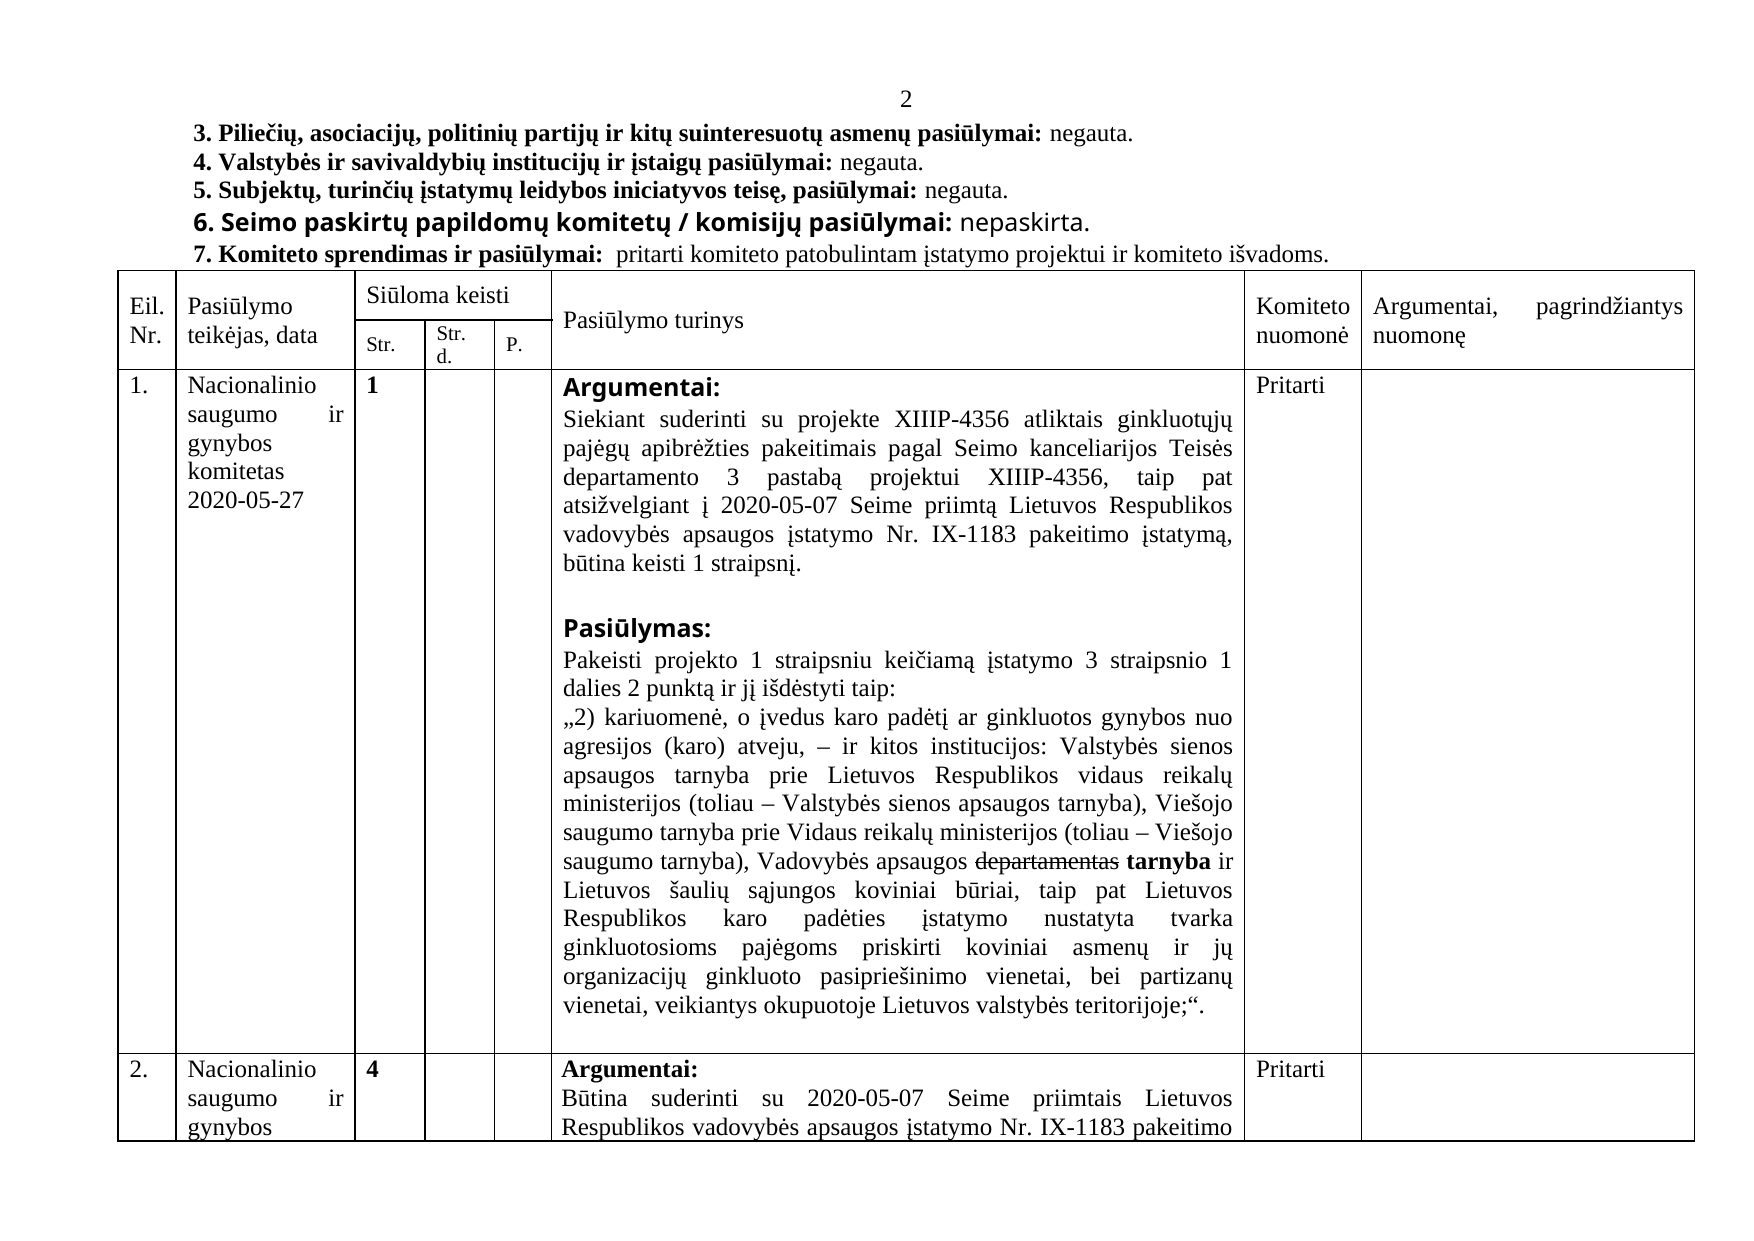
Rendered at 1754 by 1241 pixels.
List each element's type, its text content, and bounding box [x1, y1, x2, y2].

table_cell Argumentai: Būtina suderinti su 2020-05-07 Seime priimtais Lietuvos Respublikos vadovybės apsaugos įstatymo Nr. IX-1183 pakeitimo [552, 1054, 1244, 1140]
table_cell Nacionalinio saugumo ir gynybos [177, 1054, 354, 1140]
table_cell Str. d. [426, 321, 494, 368]
text 5. Subjektų, turinčių įstatymų leidybos iniciatyvos teisę, pasiūlymai: negauta. [118, 176, 1694, 204]
table_cell Str. [356, 321, 424, 368]
table_cell 1 [356, 370, 424, 1053]
table_cell [495, 370, 551, 1053]
table_cell Pritarti [1245, 370, 1361, 1053]
table_header Pasiūlymo teikėjas, data [177, 271, 354, 368]
table_cell 1. [119, 370, 175, 1053]
table_header Eil. Nr. [119, 271, 175, 368]
table_cell Pritarti [1245, 1054, 1361, 1140]
text 3. Piliečių, asociacijų, politinių partijų ir kitų suinteresuotų asmenų pasiūlymai: negauta. [118, 118, 1694, 147]
text 4. Valstybės ir savivaldybių institucijų ir įstaigų pasiūlymai: negauta. [118, 147, 1694, 176]
table_cell Argumentai: Siekiant suderinti su projekte XIIIP-4356 atliktais ginkluotųjų pajėgų apibrėžties pakeitimais pagal Seimo kanceliarijos Teisės departamento 3 pastabą projektui XIIIP-4356, taip pat atsižvelgiant į 2020-05-07 Seime priimtą Lietuvos Respublikos vadovybės apsaugos įstatymo Nr. IX-1183 pakeitimo įstatymą, būtina keisti 1 straipsnį. Pasiūlymas: Pakeisti projekto 1 straipsniu keičiamą įstatymo 3 straipsnio 1 dalies 2 punktą ir jį išdėstyti taip: „2) kariuomenė, o įvedus karo padėtį ar ginkluotos gynybos nuo agresijos (karo) atveju, – ir kitos institucijos: Valstybės sienos apsaugos tarnyba prie Lietuvos Respublikos vidaus reikalų ministerijos (toliau – Valstybės sienos apsaugos tarnyba), Viešojo saugumo tarnyba prie Vidaus reikalų ministerijos (toliau – Viešojo saugumo tarnyba), Vadovybės apsaugos departamentas tarnyba ir Lietuvos šaulių sąjungos koviniai būriai, taip pat Lietuvos Respublikos karo padėties įstatymo nustatyta tvarka ginkluotosioms pajėgoms priskirti koviniai asmenų ir jų organizacijų ginkluoto pasipriešinimo vienetai, bei partizanų vienetai, veikiantys okupuotoje Lietuvos valstybės teritorijoje;“. [552, 370, 1244, 1053]
table_header Komiteto nuomonė [1245, 271, 1361, 368]
table_cell [426, 1054, 494, 1140]
table_cell P. [495, 321, 551, 368]
table_header Argumentai, pagrindžiantys nuomonę [1362, 271, 1694, 368]
table_cell [495, 1054, 551, 1140]
table_cell [1362, 370, 1694, 1053]
text 6. Seimo paskirtų papildomų komitetų / komisijų pasiūlymai: nepaskirta. [118, 204, 1694, 238]
table_cell Nacionalinio saugumo ir gynybos komitetas 2020-05-27 [177, 370, 354, 1053]
table_cell 4 [356, 1054, 424, 1140]
table_cell [1362, 1054, 1694, 1140]
table_header Siūloma keisti [356, 271, 551, 319]
text 7. Komiteto sprendimas ir pasiūlymai: pritarti komiteto patobulintam įstatymo projektui ir komiteto išvadoms. [118, 238, 1694, 270]
table_cell 2. [119, 1054, 175, 1140]
table_header Pasiūlymo turinys [552, 271, 1244, 368]
table_cell [426, 370, 494, 1053]
